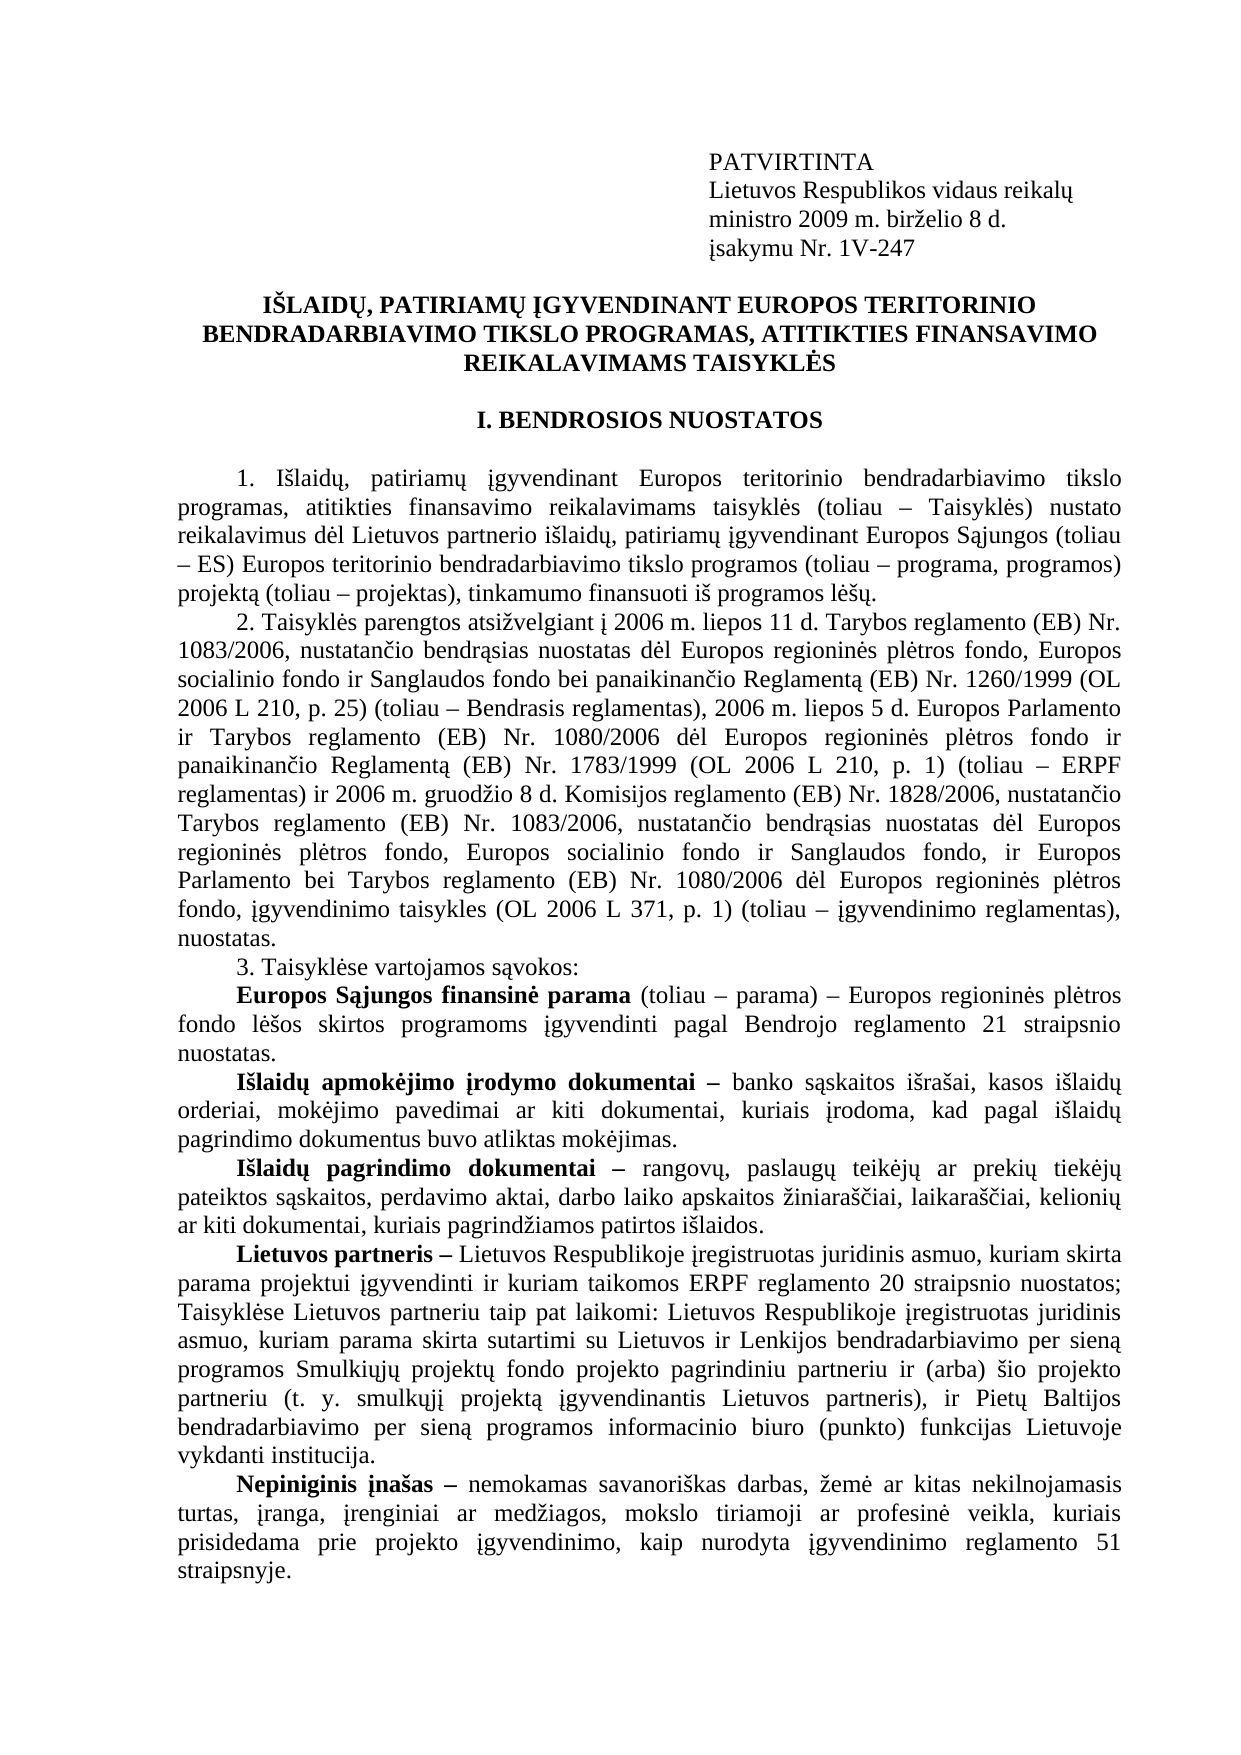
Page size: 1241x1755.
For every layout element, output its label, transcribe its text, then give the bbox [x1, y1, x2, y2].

text Išlaidų pagrindimo dokumentai – rangovų, paslaugų teikėjų ar prekių tiekėjų pateiktos sąskaitos, perdavimo aktai, darbo laiko apskaitos žiniaraščiai, laikaraščiai, kelionių ar kiti dokumentai, kuriais pagrindžiamos patirtos išlaidos. [177, 1153, 1122, 1239]
text Europos Sąjungos finansinė parama (toliau – parama) – Europos regioninės plėtros fondo lėšos skirtos programoms įgyvendinti pagal Bendrojo reglamento 21 straipsnio nuostatas. [177, 981, 1122, 1067]
text IŠLAIDŲ, PATIRIAMŲ ĮGYVENDINANT EUROPOS TERITORINIO BENDRADARBIAVIMO TIKSLO PROGRAMAS, ATITIKTIES FINANSAVIMO REIKALAVIMAMS TAISYKLĖS [177, 291, 1122, 377]
text įsakymu Nr. 1V-247 [177, 233, 1122, 262]
text 2. Taisyklės parengtos atsižvelgiant į 2006 m. liepos 11 d. Tarybos reglamento (EB) Nr. 1083/2006, nustatančio bendrąsias nuostatas dėl Europos regioninės plėtros fondo, Europos socialinio fondo ir Sanglaudos fondo bei panaikinančio Reglamentą (EB) Nr. 1260/1999 (OL 2006 L 210, p. 25) (toliau – Bendrasis reglamentas), 2006 m. liepos 5 d. Europos Parlamento ir Tarybos reglamento (EB) Nr. 1080/2006 dėl Europos regioninės plėtros fondo ir panaikinančio Reglamentą (EB) Nr. 1783/1999 (OL 2006 L 210, p. 1) (toliau – ERPF reglamentas) ir 2006 m. gruodžio 8 d. Komisijos reglamento (EB) Nr. 1828/2006, nustatančio Tarybos reglamento (EB) Nr. 1083/2006, nustatančio bendrąsias nuostatas dėl Europos regioninės plėtros fondo, Europos socialinio fondo ir Sanglaudos fondo, ir Europos Parlamento bei Tarybos reglamento (EB) Nr. 1080/2006 dėl Europos regioninės plėtros fondo, įgyvendinimo taisykles (OL 2006 L 371, p. 1) (toliau – įgyvendinimo reglamentas), nuostatas. [177, 607, 1122, 952]
text Lietuvos Respublikos vidaus reikalų [177, 176, 1122, 204]
text I. BENDROSIOS NUOSTATOS [177, 406, 1122, 434]
text Nepiniginis įnašas – nemokamas savanoriškas darbas, žemė ar kitas nekilnojamasis turtas, įranga, įrenginiai ar medžiagos, mokslo tiriamoji ar profesinė veikla, kuriais prisidedama prie projekto įgyvendinimo, kaip nurodyta įgyvendinimo reglamento 51 straipsnyje. [177, 1469, 1122, 1584]
text 1. Išlaidų, patiriamų įgyvendinant Europos teritorinio bendradarbiavimo tikslo programas, atitikties finansavimo reikalavimams taisyklės (toliau – Taisyklės) nustato reikalavimus dėl Lietuvos partnerio išlaidų, patiriamų įgyvendinant Europos Sąjungos (toliau – ES) Europos teritorinio bendradarbiavimo tikslo programos (toliau – programa, programos) projektą (toliau – projektas), tinkamumo finansuoti iš programos lėšų. [177, 463, 1122, 607]
text PATVIRTINTA [177, 147, 1122, 176]
text ministro 2009 m. birželio 8 d. [177, 204, 1122, 233]
text Lietuvos partneris – Lietuvos Respublikoje įregistruotas juridinis asmuo, kuriam skirta parama projektui įgyvendinti ir kuriam taikomos ERPF reglamento 20 straipsnio nuostatos; Taisyklėse Lietuvos partneriu taip pat laikomi: Lietuvos Respublikoje įregistruotas juridinis asmuo, kuriam parama skirta sutartimi su Lietuvos ir Lenkijos bendradarbiavimo per sieną programos Smulkiųjų projektų fondo projekto pagrindiniu partneriu ir (arba) šio projekto partneriu (t. y. smulkųjį projektą įgyvendinantis Lietuvos partneris), ir Pietų Baltijos bendradarbiavimo per sieną programos informacinio biuro (punkto) funkcijas Lietuvoje vykdanti institucija. [177, 1239, 1122, 1469]
text Išlaidų apmokėjimo įrodymo dokumentai – banko sąskaitos išrašai, kasos išlaidų orderiai, mokėjimo pavedimai ar kiti dokumentai, kuriais įrodoma, kad pagal išlaidų pagrindimo dokumentus buvo atliktas mokėjimas. [177, 1067, 1122, 1153]
text 3. Taisyklėse vartojamos sąvokos: [177, 952, 1122, 981]
